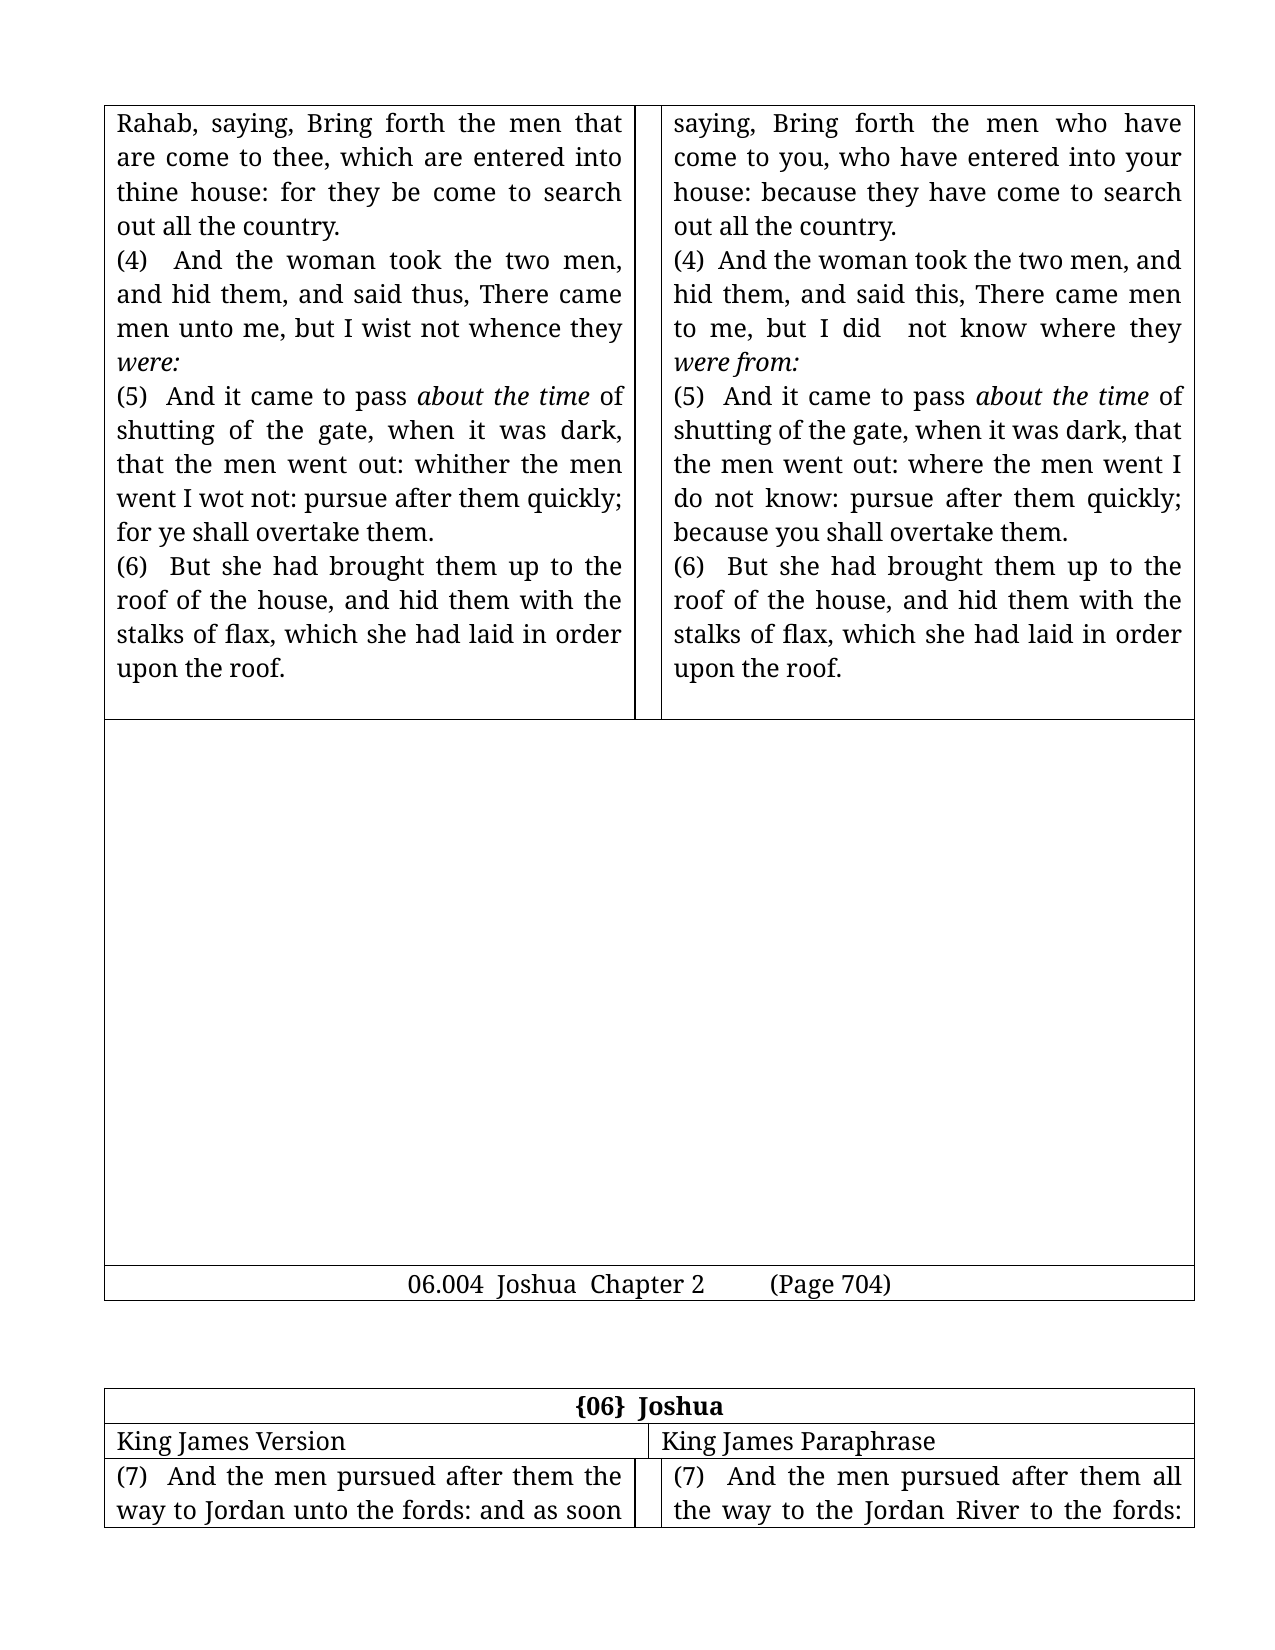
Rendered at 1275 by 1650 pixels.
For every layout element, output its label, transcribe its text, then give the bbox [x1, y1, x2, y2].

table_cell saying, Bring forth the men who have come to you, who have entered into your house: because they have come to search out all the country. (4) And the woman took the two men, and hid them, and said this, There came men to me, but I did not know where they were from: (5) And it came to pass about the time of shutting of the gate, when it was dark, that the men went out: where the men went I do not know: pursue after them quickly; because you shall overtake them. (6) But she had brought them up to the roof of the house, and hid them with the stalks of flax, which she had laid in order upon the roof. [662, 106, 1194, 719]
table_cell Rahab, saying, Bring forth the men that are come to thee, which are entered into thine house: for they be come to search out all the country. (4) And the woman took the two men, and hid them, and said thus, There came men unto me, but I wist not whence they were: (5) And it came to pass about the time of shutting of the gate, when it was dark, that the men went out: whither the men went I wot not: pursue after them quickly; for ye shall overtake them. (6) But she had brought them up to the roof of the house, and hid them with the stalks of flax, which she had laid in order upon the roof. [105, 106, 634, 719]
table_cell [105, 720, 1194, 1265]
table_cell 06.004 Joshua Chapter 2 (Page 704) [105, 1266, 1194, 1300]
table_cell [636, 1459, 661, 1527]
table_header {06} Joshua [105, 1389, 1194, 1423]
table_cell (7) And the men pursued after them the way to Jordan unto the fords: and as soon [105, 1459, 634, 1527]
table_cell King James Version [105, 1424, 648, 1458]
table_cell King James Paraphrase [649, 1424, 1194, 1458]
table_cell [636, 106, 661, 719]
table_cell (7) And the men pursued after them all the way to the Jordan River to the fords: [662, 1459, 1194, 1527]
